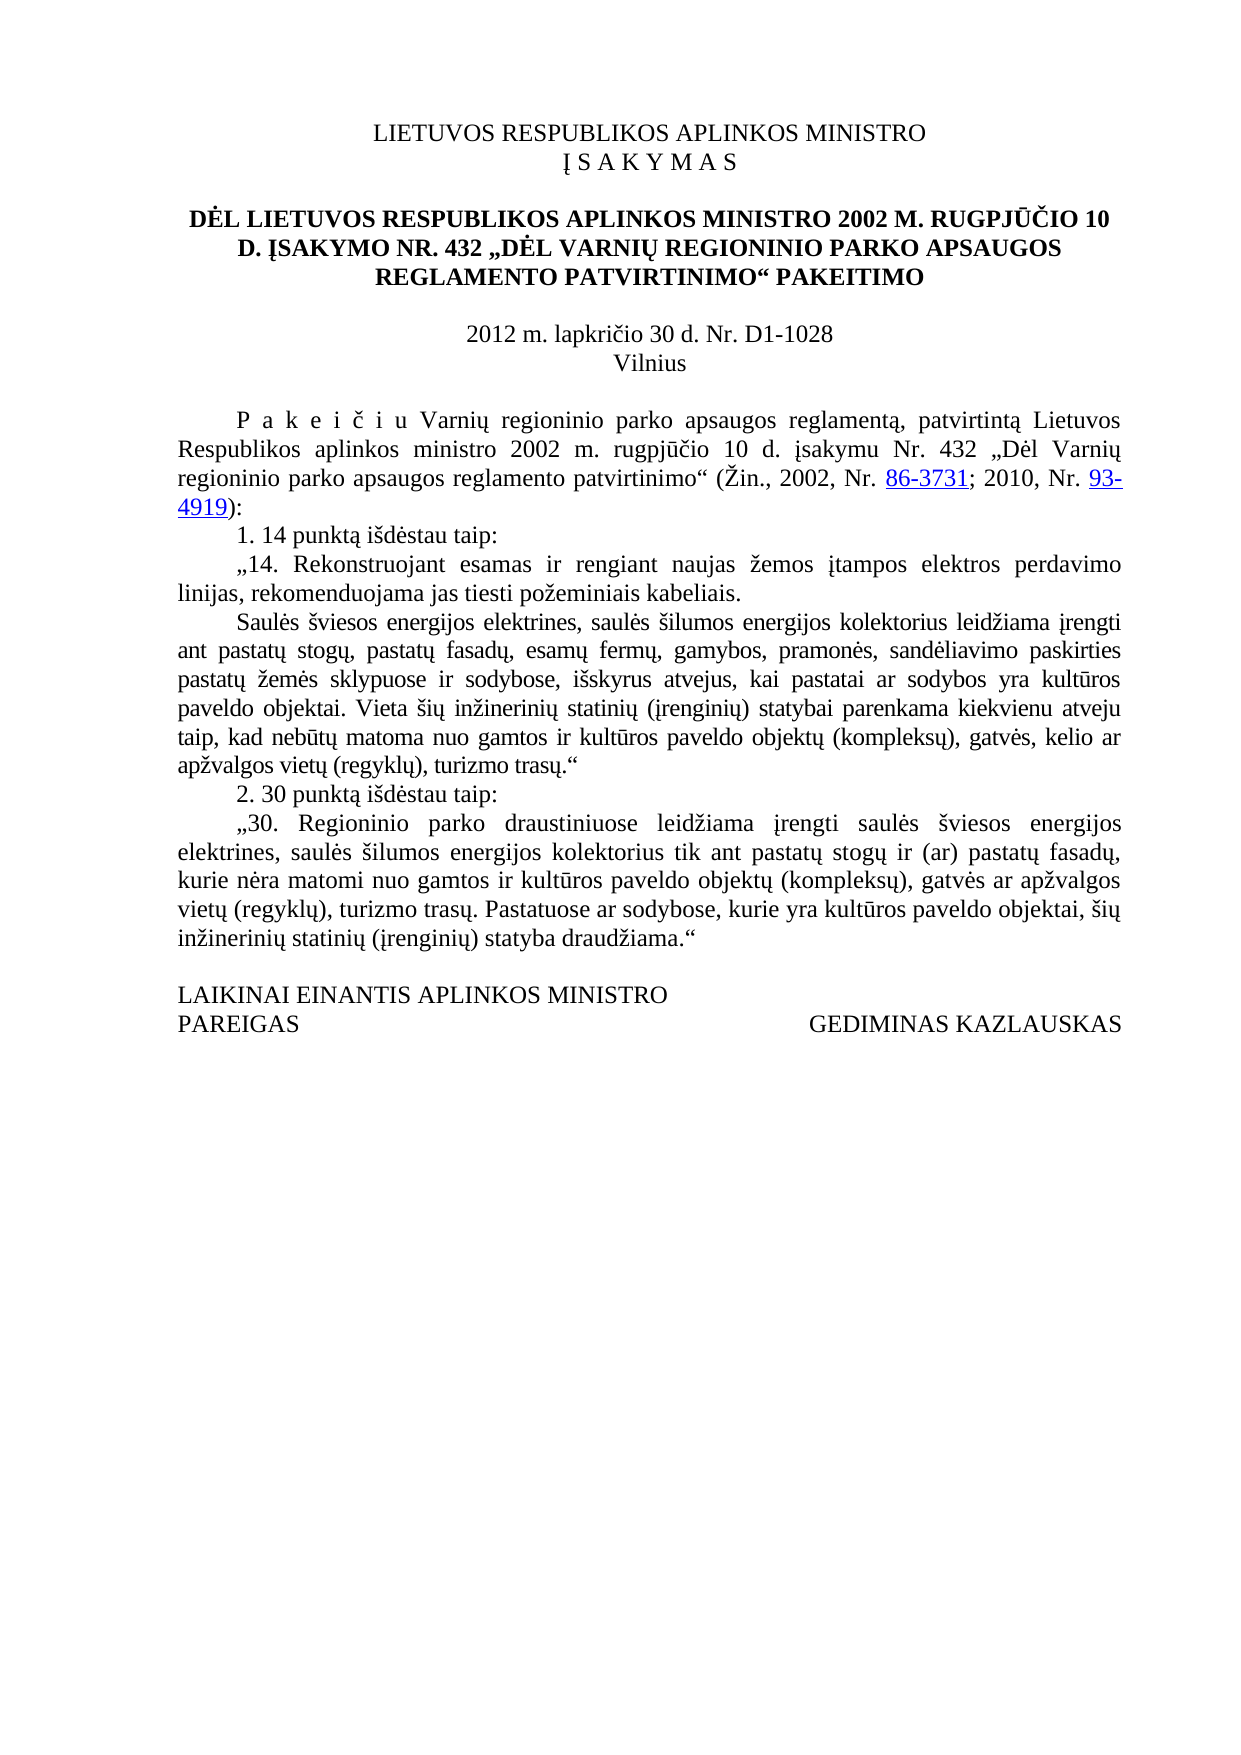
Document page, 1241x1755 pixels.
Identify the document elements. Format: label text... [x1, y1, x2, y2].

text LIETUVOS RESPUBLIKOS APLINKOS MINISTRO [177, 118, 1122, 147]
text 2. 30 punktą išdėstau taip: [177, 779, 1122, 808]
text 1. 14 punktą išdėstau taip: [177, 521, 1122, 549]
text „14. Rekonstruojant esamas ir rengiant naujas žemos įtampos elektros perdavimo linijas, rekomenduojama jas tiesti požeminiais kabeliais. [177, 549, 1122, 607]
text Vilnius [177, 348, 1122, 377]
text P a k e i č i u Varnių regioninio parko apsaugos reglamentą, patvirtintą Lietuvos Respublikos aplinkos ministro 2002 m. rugpjūčio 10 d. įsakymu Nr. 432 „Dėl Varnių regioninio parko apsaugos reglamento patvirtinimo“ (Žin., 2002, Nr. 86-3731; 2010, Nr. 93-4919): [177, 406, 1122, 521]
text DĖL lietuvos respublikos APLINKOS MINISTRO 2002 M. rugpjūčio 10 D. ĮSAKYMO Nr. 432 „DĖL Varnių regioninio PARKO APSAUGOS REGLAMENTO PATVIRTINIMO“ PAKEITIMO [177, 204, 1122, 291]
text 2012 m. lapkričio 30 d. Nr. D1-1028 [177, 319, 1122, 348]
text Saulės šviesos energijos elektrines, saulės šilumos energijos kolektorius leidžiama įrengti ant pastatų stogų, pastatų fasadų, esamų fermų, gamybos, pramonės, sandėliavimo paskirties pastatų žemės sklypuose ir sodybose, išskyrus atvejus, kai pastatai ar sodybos yra kultūros paveldo objektai. Vieta šių inžinerinių statinių (įrenginių) statybai parenkama kiekvienu atveju taip, kad nebūtų matoma nuo gamtos ir kultūros paveldo objektų (kompleksų), gatvės, kelio ar apžvalgos vietų (regyklų), turizmo trasų.“ [177, 607, 1122, 779]
text Laikinai einantis aplinkos ministro [177, 981, 1122, 1009]
text pareigas Gediminas Kazlauskas [177, 1009, 1122, 1038]
text Į S A K Y M A S [177, 147, 1122, 176]
text „30. Regioninio parko draustiniuose leidžiama įrengti saulės šviesos energijos elektrines, saulės šilumos energijos kolektorius tik ant pastatų stogų ir (ar) pastatų fasadų, kurie nėra matomi nuo gamtos ir kultūros paveldo objektų (kompleksų), gatvės ar apžvalgos vietų (regyklų), turizmo trasų. Pastatuose ar sodybose, kurie yra kultūros paveldo objektai, šių inžinerinių statinių (įrenginių) statyba draudžiama.“ [177, 808, 1122, 952]
